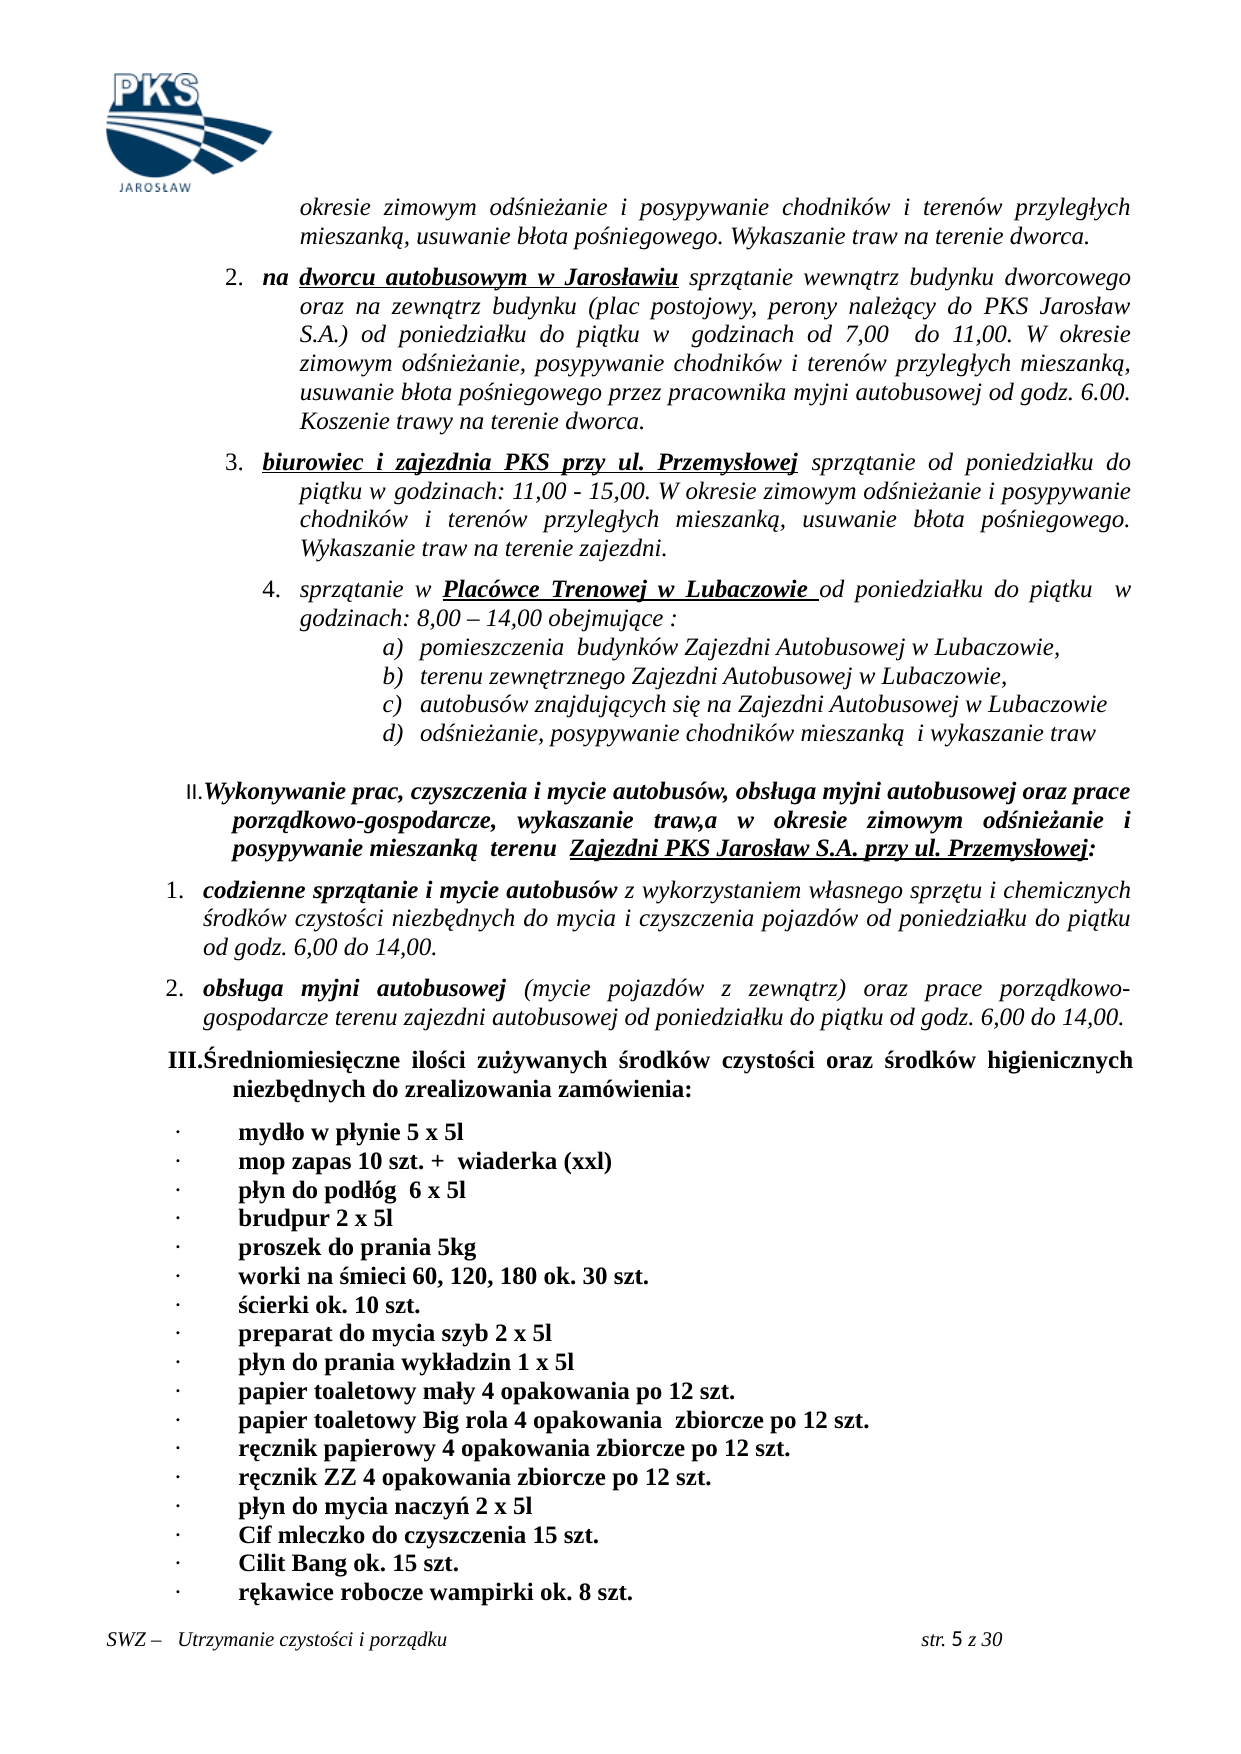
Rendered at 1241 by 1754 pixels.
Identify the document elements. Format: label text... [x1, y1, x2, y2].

list na dworcu autobusowym w Jarosławiu sprzątanie wewnątrz budynku dworcowego oraz na zewnątrz budynku (plac postojowy, perony należący do PKS Jarosław S.A.) od poniedziałku do piątku w godzinach od 7,00 do 11,00. W okresie zimowym odśnieżanie, posypywanie chodników i terenów przyległych mieszanką, usuwanie błota pośniegowego przez pracownika myjni autobusowej od godz. 6.00. Koszenie trawy na terenie dworca. [225, 262, 1134, 434]
list sprzątanie w Placówce Trenowej w Lubaczowie od poniedziałku do piątku w godzinach: 8,00 – 14,00 obejmujące : [262, 574, 1134, 632]
list odśnieżanie, posypywanie chodników mieszanką i wykaszanie traw [382, 718, 1134, 747]
list pomieszczenia budynków Zajezdni Autobusowej w Lubaczowie, [382, 632, 1134, 661]
text · worki na śmieci 60, 120, 180 ok. 30 szt. [173, 1261, 1134, 1290]
text · Cilit Bang ok. 15 szt. [173, 1548, 1134, 1577]
text · płyn do prania wykładzin 1 x 5l [173, 1347, 1134, 1376]
text · płyn do podłóg 6 x 5l [173, 1175, 1134, 1203]
text · preparat do mycia szyb 2 x 5l [173, 1318, 1134, 1347]
text · płyn do mycia naczyń 2 x 5l [173, 1491, 1134, 1520]
list codzienne sprzątanie i mycie autobusów z wykorzystaniem własnego sprzętu i chemicznych środków czystości niezbędnych do mycia i czyszczenia pojazdów od poniedziałku do piątku od godz. 6,00 do 14,00. [165, 875, 1134, 961]
list okresie zimowym odśnieżanie i posypywanie chodników i terenów przyległych mieszanką, usuwanie błota pośniegowego. Wykaszanie traw na terenie dworca. [232, 192, 1134, 249]
text · papier toaletowy mały 4 opakowania po 12 szt. [173, 1376, 1134, 1405]
text · rękawice robocze wampirki ok. 8 szt. [173, 1577, 1134, 1606]
text · ręcznik papierowy 4 opakowania zbiorcze po 12 szt. [173, 1433, 1134, 1462]
list terenu zewnętrznego Zajezdni Autobusowej w Lubaczowie, [382, 661, 1134, 689]
text · ręcznik ZZ 4 opakowania zbiorcze po 12 szt. [173, 1462, 1134, 1491]
list Wykonywanie prac, czyszczenia i mycie autobusów, obsługa myjni autobusowej oraz prace porządkowo-gospodarcze, wykaszanie traw,a w okresie zimowym odśnieżanie i posypywanie mieszanką terenu Zajezdni PKS Jarosław S.A. przy ul. Przemysłowej: [166, 776, 1134, 862]
text · mop zapas 10 szt. + wiaderka (xxl) [173, 1146, 1134, 1175]
text · mydło w płynie 5 x 5l [173, 1117, 1134, 1146]
text · papier toaletowy Big rola 4 opakowania zbiorcze po 12 szt. [173, 1405, 1134, 1433]
list obsługa myjni autobusowej (mycie pojazdów z zewnątrz) oraz prace porządkowo-gospodarcze terenu zajezdni autobusowej od poniedziałku do piątku od godz. 6,00 do 14,00. [165, 973, 1134, 1031]
text · brudpur 2 x 5l [173, 1203, 1134, 1232]
text · Cif mleczko do czyszczenia 15 szt. [173, 1520, 1134, 1548]
text · proszek do prania 5kg [173, 1232, 1134, 1261]
list biurowiec i zajezdnia PKS przy ul. Przemysłowej sprzątanie od poniedziałku do piątku w godzinach: 11,00 - 15,00. W okresie zimowym odśnieżanie i posypywanie chodników i terenów przyległych mieszanką, usuwanie błota pośniegowego. Wykaszanie traw na terenie zajezdni. [225, 447, 1134, 562]
text · ścierki ok. 10 szt. [173, 1290, 1134, 1318]
list Średniomiesięczne ilości zużywanych środków czystości oraz środków higienicznych niezbędnych do zrealizowania zamówienia: [166, 1045, 1134, 1103]
list autobusów znajdujących się na Zajezdni Autobusowej w Lubaczowie [382, 689, 1134, 718]
